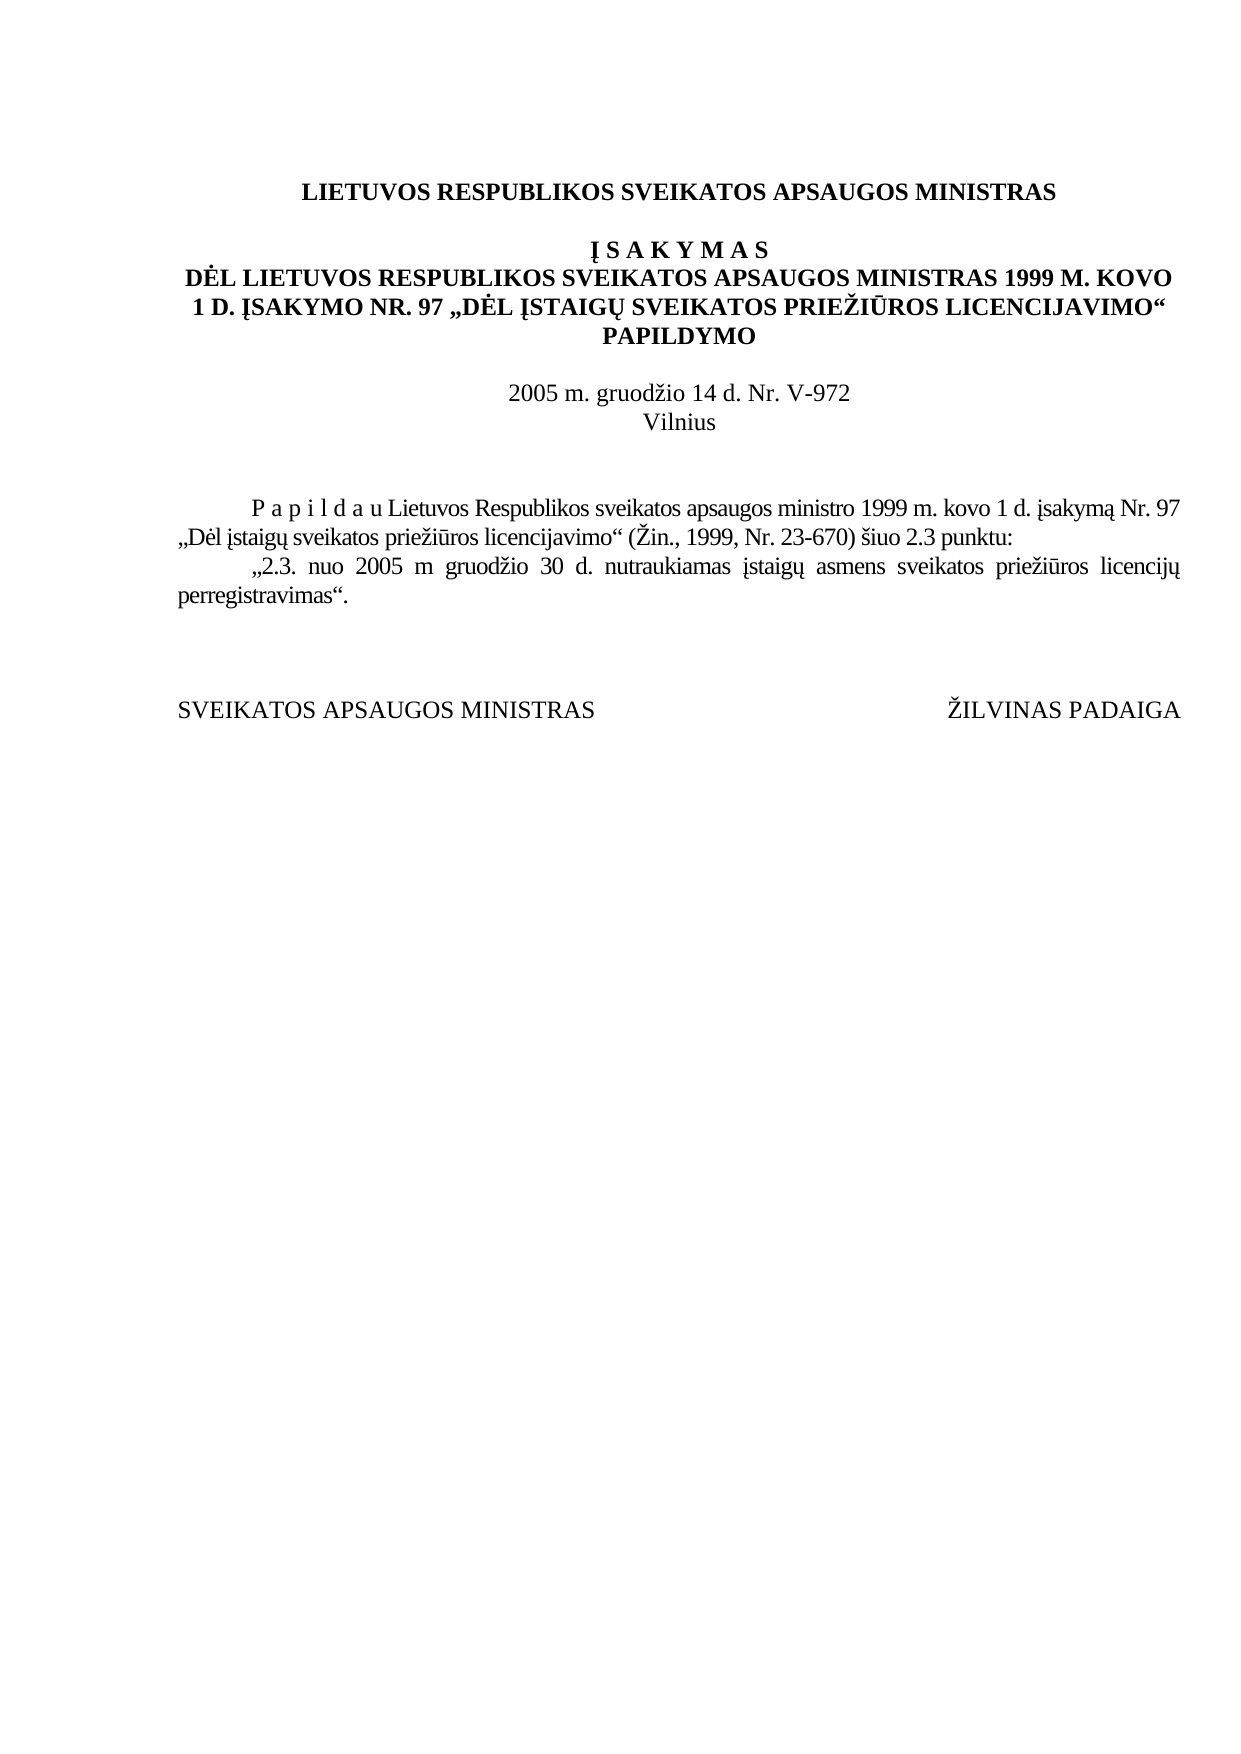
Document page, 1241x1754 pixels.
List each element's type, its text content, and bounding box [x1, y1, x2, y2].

text 2005 m. gruodžio 14 d. Nr. V-972 [177, 378, 1181, 407]
text Vilnius [177, 407, 1181, 436]
text SVEIKATOS APSAUGOS MINISTRAS ŽILVINAS PADAIGA [177, 695, 1181, 723]
text LIETUVOS RESPUBLIKOS SVEIKATOS APSAUGOS MINISTRAS [177, 177, 1181, 206]
text DĖL LIETUVOS RESPUBLIKOS SVEIKATOS APSAUGOS MINISTRAS 1999 M. KOVO 1 D. ĮSAKYMO NR. 97 „DĖL ĮSTAIGŲ SVEIKATOS PRIEŽIŪROS LICENCIJAVIMO“ PAPILDYMO [177, 263, 1181, 350]
text Į S A K Y M A S [177, 235, 1181, 263]
text Papildau Lietuvos Respublikos sveikatos apsaugos ministro 1999 m. kovo 1 d. įsakymą Nr. 97 „Dėl įstaigų sveikatos priežiūros licencijavimo“ (Žin., 1999, Nr. 23-670) šiuo 2.3 punktu: [177, 493, 1181, 551]
text „2.3. nuo 2005 m gruodžio 30 d. nutraukiamas įstaigų asmens sveikatos priežiūros licencijų perregistravimas“. [177, 551, 1181, 608]
